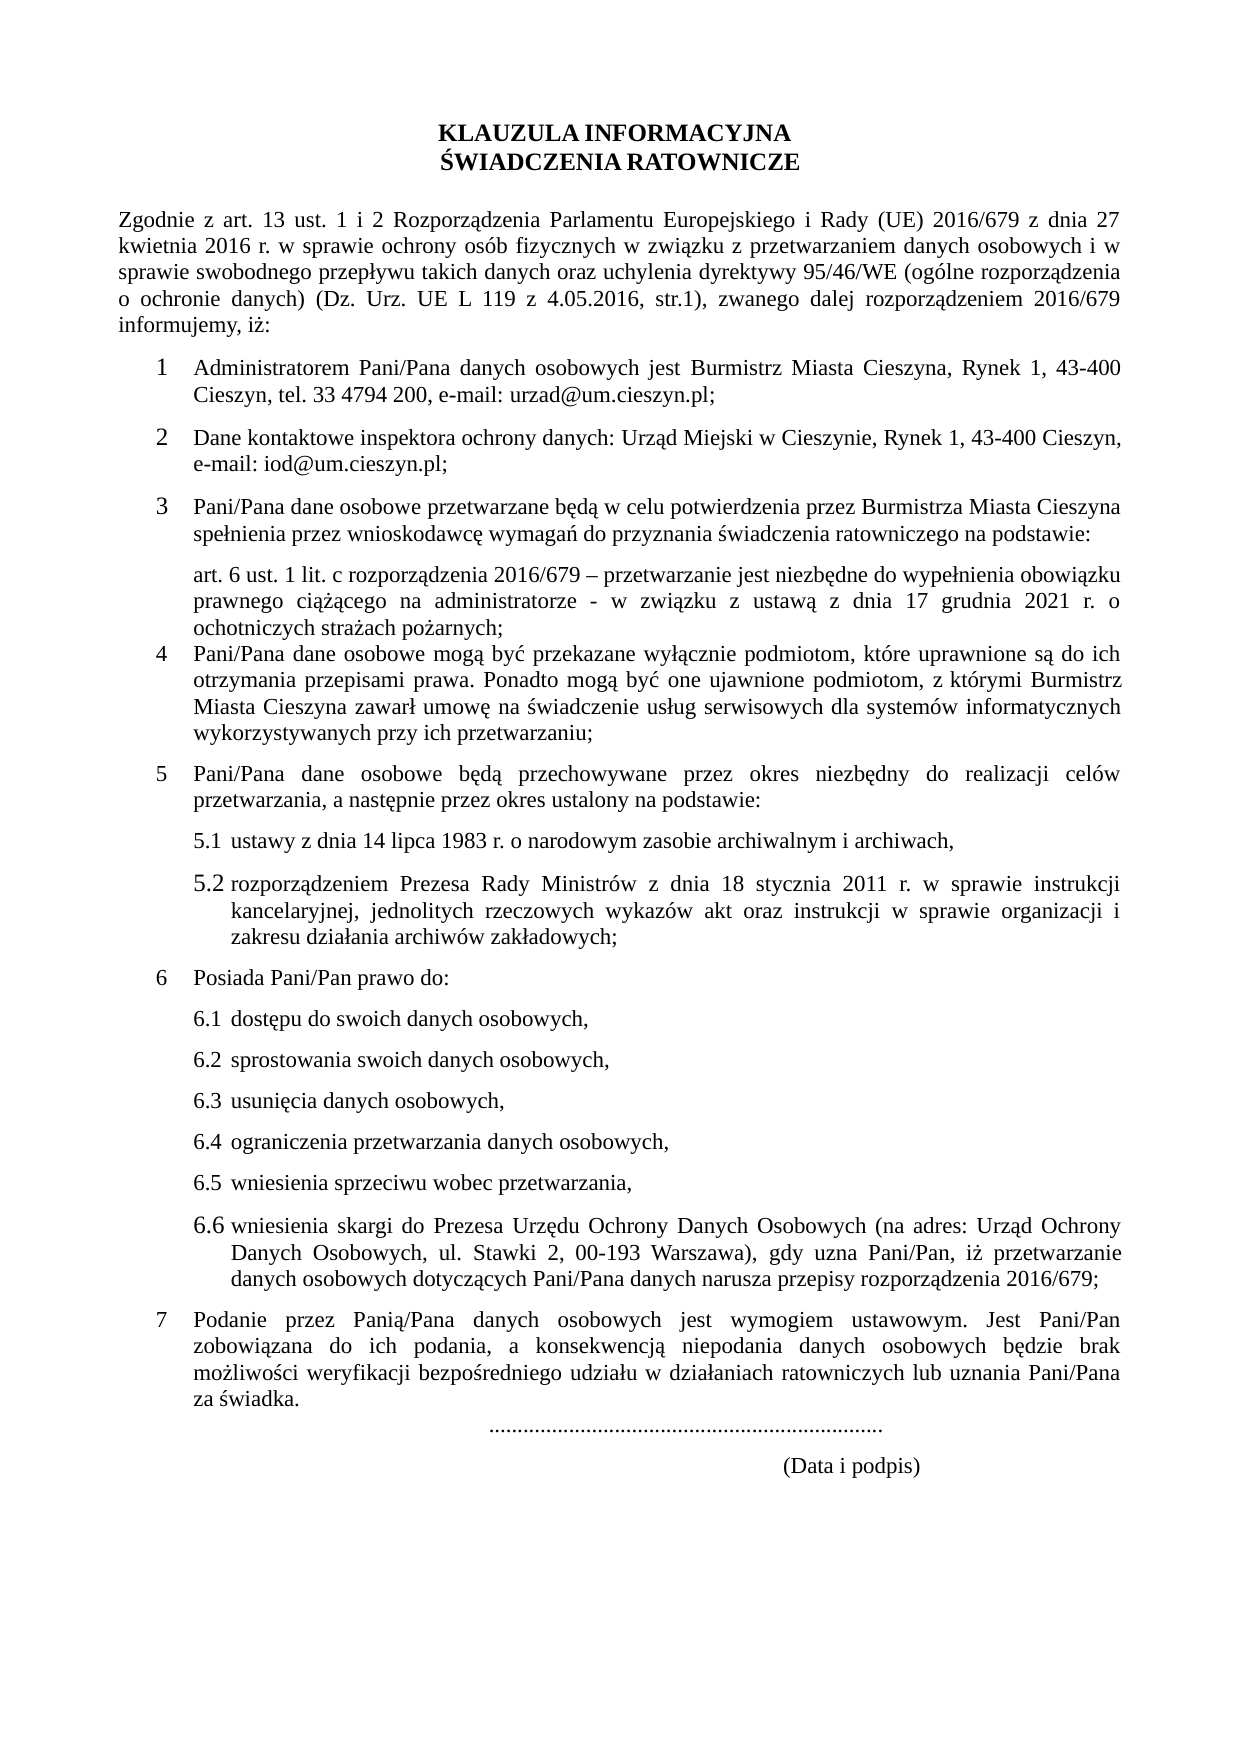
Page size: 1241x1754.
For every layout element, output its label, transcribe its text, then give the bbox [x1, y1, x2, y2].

list wniesienia skargi do Prezesa Urzędu Ochrony Danych Osobowych (na adres: Urząd Ochrony Danych Osobowych, ul. Stawki 2, 00-193 Warszawa), gdy uzna Pani/Pan, iż przetwarzanie danych osobowych dotyczących Pani/Pana danych narusza przepisy rozporządzenia 2016/679; [193, 1210, 1122, 1291]
text (Data i podpis) [118, 1452, 1122, 1479]
list dostępu do swoich danych osobowych, [193, 1005, 1122, 1032]
list Pani/Pana dane osobowe mogą być przekazane wyłącznie podmiotom, które uprawnione są do ich otrzymania przepisami prawa. Ponadto mogą być one ujawnione podmiotom, z którymi Burmistrz Miasta Cieszyna zawarł umowę na świadczenie usług serwisowych dla systemów informatycznych wykorzystywanych przy ich przetwarzaniu; [156, 640, 1122, 746]
list sprostowania swoich danych osobowych, [193, 1046, 1122, 1073]
list Posiada Pani/Pan prawo do: [156, 964, 1122, 991]
text ŚWIADCZENIA RATOWNICZE [118, 147, 1122, 176]
list Pani/Pana dane osobowe będą przechowywane przez okres niezbędny do realizacji celów przetwarzania, a następnie przez okres ustalony na podstawie: [156, 760, 1122, 813]
list Dane kontaktowe inspektora ochrony danych: Urząd Miejski w Cieszynie, Rynek 1, 43-400 Cieszyn, e-mail: iod@um.cieszyn.pl; [156, 422, 1122, 477]
list ograniczenia przetwarzania danych osobowych, [193, 1128, 1122, 1154]
list Podanie przez Panią/Pana danych osobowych jest wymogiem ustawowym. Jest Pani/Pan zobowiązana do ich podania, a konsekwencją niepodania danych osobowych będzie brak możliwości weryfikacji bezpośredniego udziału w działaniach ratowniczych lub uznania Pani/Pana za świadka. ..................................................................... [156, 1306, 1122, 1438]
text Zgodnie z art. 13 ust. 1 i 2 Rozporządzenia Parlamentu Europejskiego i Rady (UE) 2016/679 z dnia 27 kwietnia 2016 r. w sprawie ochrony osób fizycznych w związku z przetwarzaniem danych osobowych i w sprawie swobodnego przepływu takich danych oraz uchylenia dyrektywy 95/46/WE (ogólne rozporządzenia o ochronie danych) (Dz. Urz. UE L 119 z 4.05.2016, str.1), zwanego dalej rozporządzeniem 2016/679 informujemy, iż: [118, 206, 1122, 337]
text art. 6 ust. 1 lit. c rozporządzenia 2016/679 – przetwarzanie jest niezbędne do wypełnienia obowiązku prawnego ciążącego na administratorze - w związku z ustawą z dnia 17 grudnia 2021 r. o ochotniczych strażach pożarnych; [193, 561, 1122, 640]
list Administratorem Pani/Pana danych osobowych jest Burmistrz Miasta Cieszyna, Rynek 1, 43-400 Cieszyn, tel. 33 4794 200, e-mail: urzad@um.cieszyn.pl; [156, 352, 1122, 407]
list wniesienia sprzeciwu wobec przetwarzania, [193, 1169, 1122, 1195]
list usunięcia danych osobowych, [193, 1087, 1122, 1113]
list rozporządzeniem Prezesa Rady Ministrów z dnia 18 stycznia 2011 r. w sprawie instrukcji kancelaryjnej, jednolitych rzeczowych wykazów akt oraz instrukcji w sprawie organizacji i zakresu działania archiwów zakładowych; [193, 868, 1122, 950]
list Pani/Pana dane osobowe przetwarzane będą w celu potwierdzenia przez Burmistrza Miasta Cieszyna spełnienia przez wnioskodawcę wymagań do przyznania świadczenia ratowniczego na podstawie: [156, 491, 1122, 546]
text KLAUZULA INFORMACYJNA [118, 118, 1122, 147]
list ustawy z dnia 14 lipca 1983 r. o narodowym zasobie archiwalnym i archiwach, [193, 827, 1122, 854]
